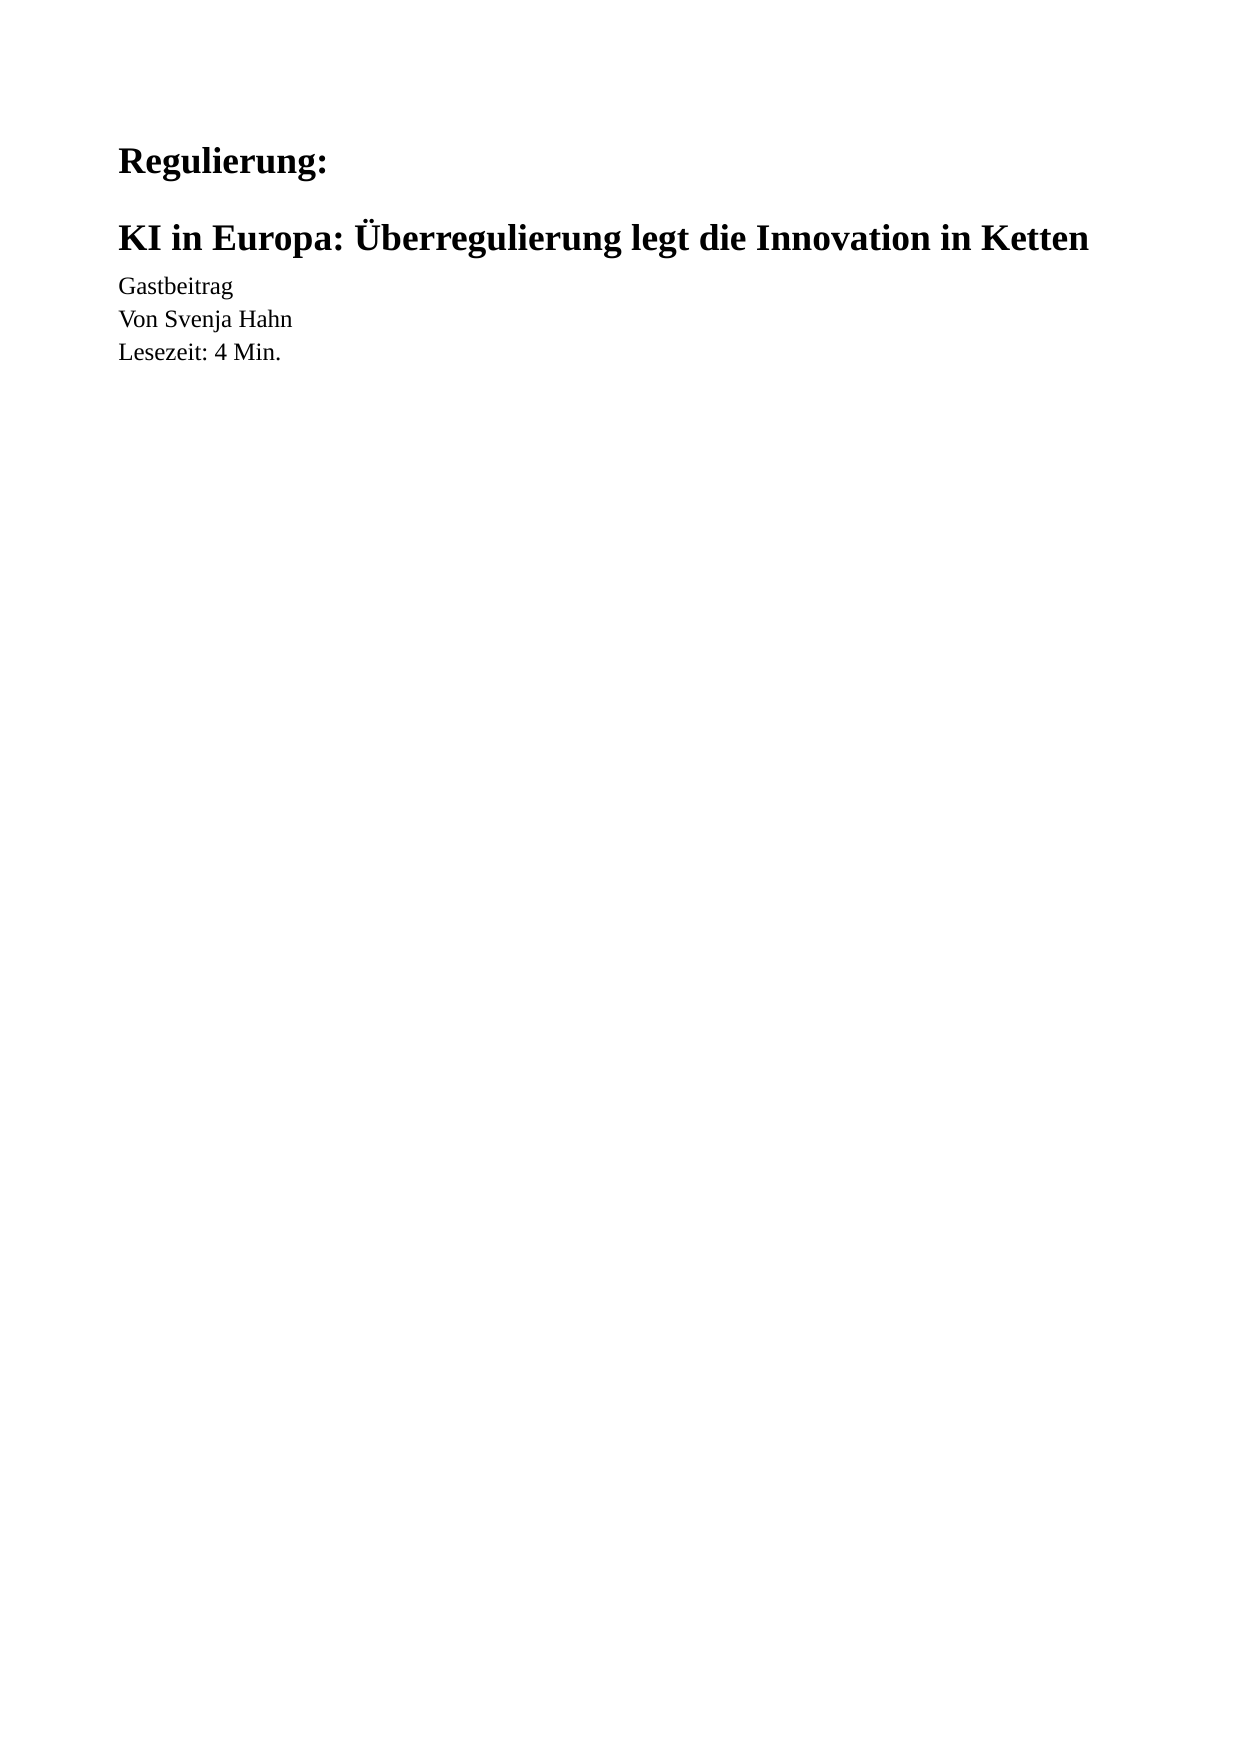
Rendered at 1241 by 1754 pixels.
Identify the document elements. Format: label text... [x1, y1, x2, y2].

subtitle Regulierung: [118, 139, 1122, 182]
text Gastbeitrag [118, 271, 1122, 300]
text Lesezeit: 4 Min. [118, 337, 1122, 366]
subtitle KI in Europa: Überregulierung legt die Innovation in Ketten [118, 215, 1122, 258]
text Von Svenja Hahn [118, 304, 1122, 333]
